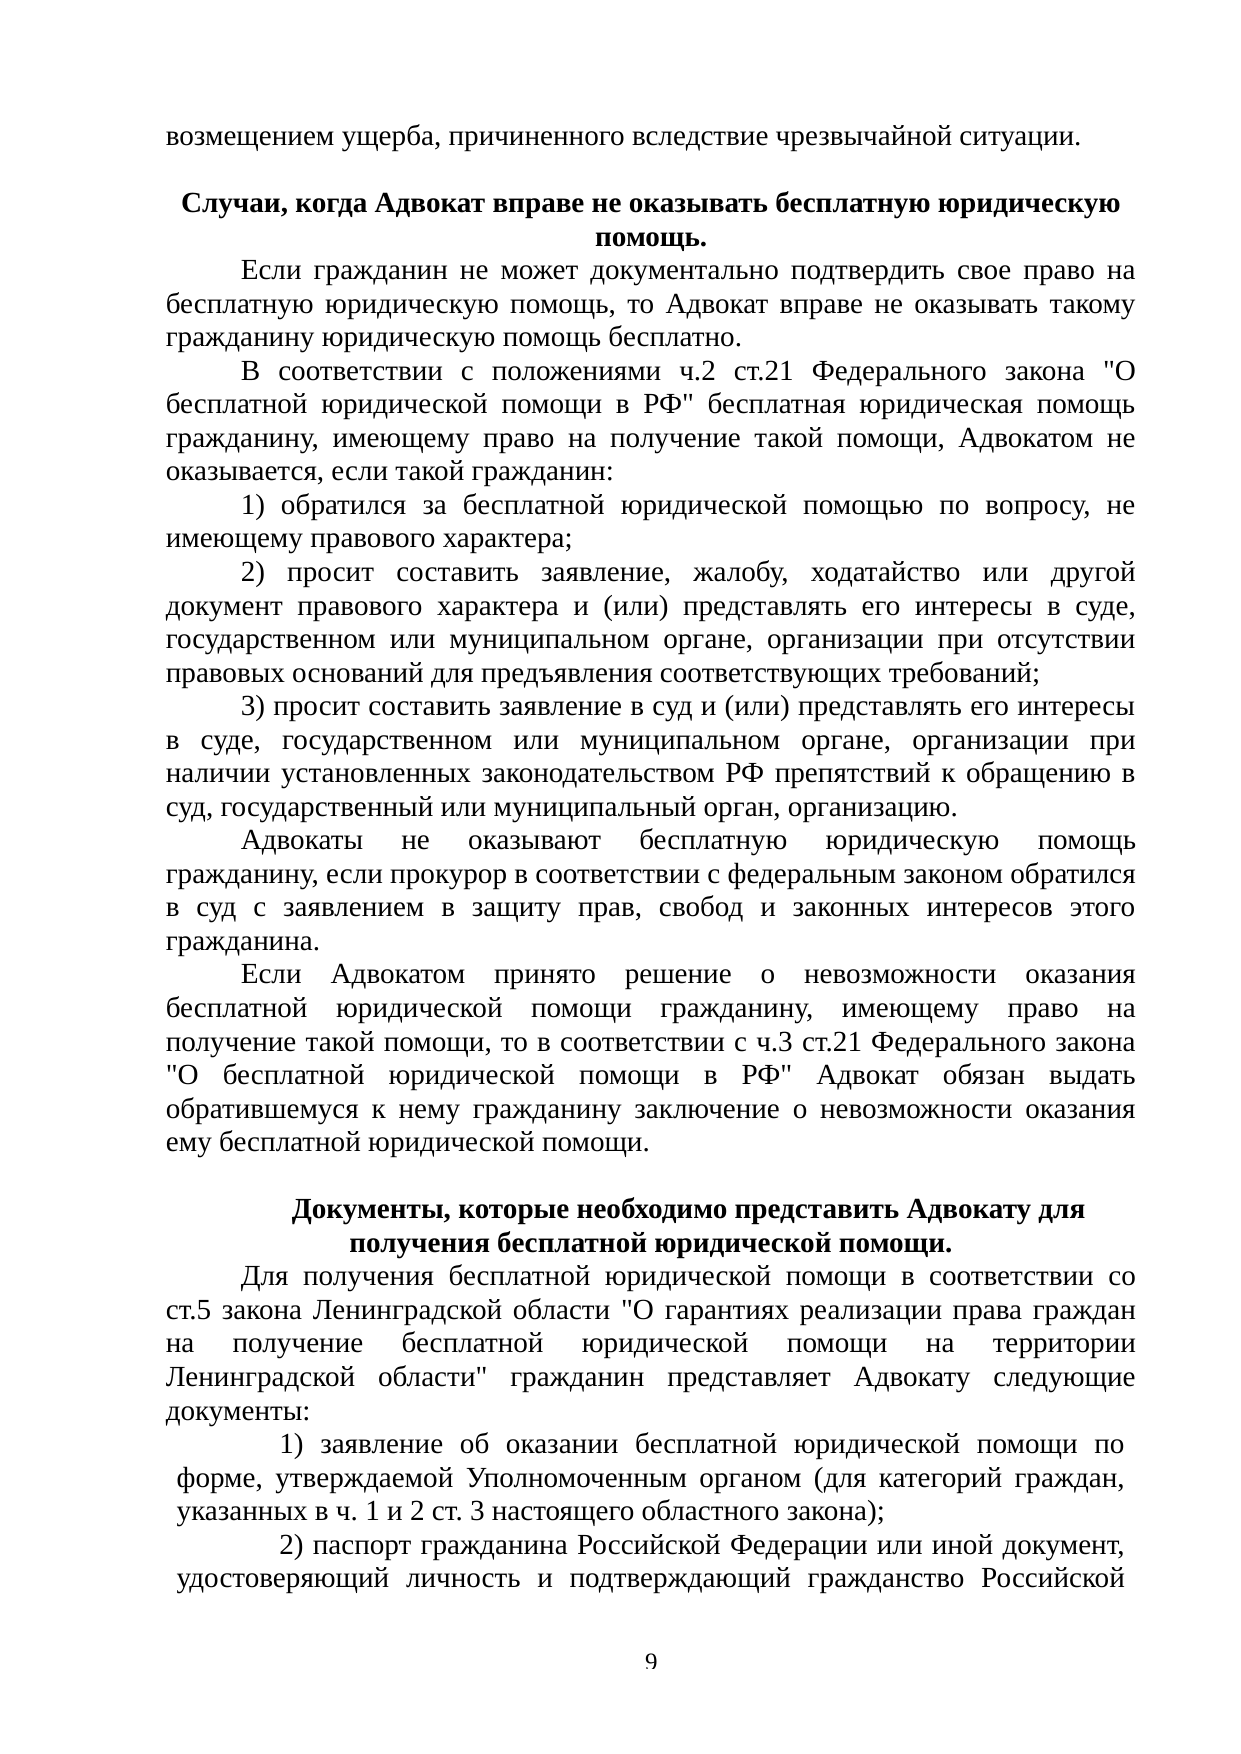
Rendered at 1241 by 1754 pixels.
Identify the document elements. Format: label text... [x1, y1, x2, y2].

text Случаи, когда Адвокат вправе не оказывать бесплатную юридическую помощь. [166, 185, 1136, 252]
text В соответствии с положениями ч.2 ст.21 Федерального закона "О бесплатной юридической помощи в РФ" бесплатная юридическая помощь гражданину, имеющему право на получение такой помощи, Адвокатом не оказывается, если такой гражданин: [166, 353, 1136, 487]
text 1) обратился за бесплатной юридической помощью по вопросу, не имеющему правового характера; [164, 487, 1136, 554]
text Адвокаты не оказывают бесплатную юридическую помощь гражданину, если прокурор в соответствии с федеральным законом обратился в суд с заявлением в защиту прав, свобод и законных интересов этого гражданина. [166, 822, 1136, 957]
text возмещением ущерба, причиненного вследствие чрезвычайной ситуации. [166, 118, 1136, 152]
text Для получения бесплатной юридической помощи в соответствии со ст.5 закона Ленинградской области "О гарантиях реализации права граждан на получение бесплатной юридической помощи на территории Ленинградской области" гражданин представляет Адвокату следующие документы: [166, 1258, 1136, 1426]
list 1) заявление об оказании бесплатной юридической помощи по форме, утверждаемой Уполномоченным органом (для категорий граждан, указанных в ч. 1 и 2 ст. 3 настоящего областного закона); [130, 1426, 1126, 1527]
list 2) паспорт гражданина Российской Федерации или иной документ, удостоверяющий личность и подтверждающий гражданство Российской [130, 1527, 1126, 1594]
text 3) просит составить заявление в суд и (или) представлять его интересы в суде, государственном или муниципальном органе, организации при наличии установленных законодательством РФ препятствий к обращению в суд, государственный или муниципальный орган, организацию. [164, 688, 1136, 822]
text Если Адвокатом принято решение о невозможности оказания бесплатной юридической помощи гражданину, имеющему право на получение такой помощи, то в соответствии с ч.3 ст.21 Федерального закона "О бесплатной юридической помощи в РФ" Адвокат обязан выдать обратившемуся к нему гражданину заключение о невозможности оказания ему бесплатной юридической помощи. [166, 957, 1136, 1158]
text Документы, которые необходимо представить Адвокату для получения бесплатной юридической помощи. [166, 1191, 1136, 1258]
text Если гражданин не может документально подтвердить свое право на бесплатную юридическую помощь, то Адвокат вправе не оказывать такому гражданину юридическую помощь бесплатно. [166, 252, 1136, 353]
text 2) просит составить заявление, жалобу, ходатайство или другой документ правового характера и (или) представлять его интересы в суде, государственном или муниципальном органе, организации при отсутствии правовых оснований для предъявления соответствующих требований; [164, 554, 1136, 688]
